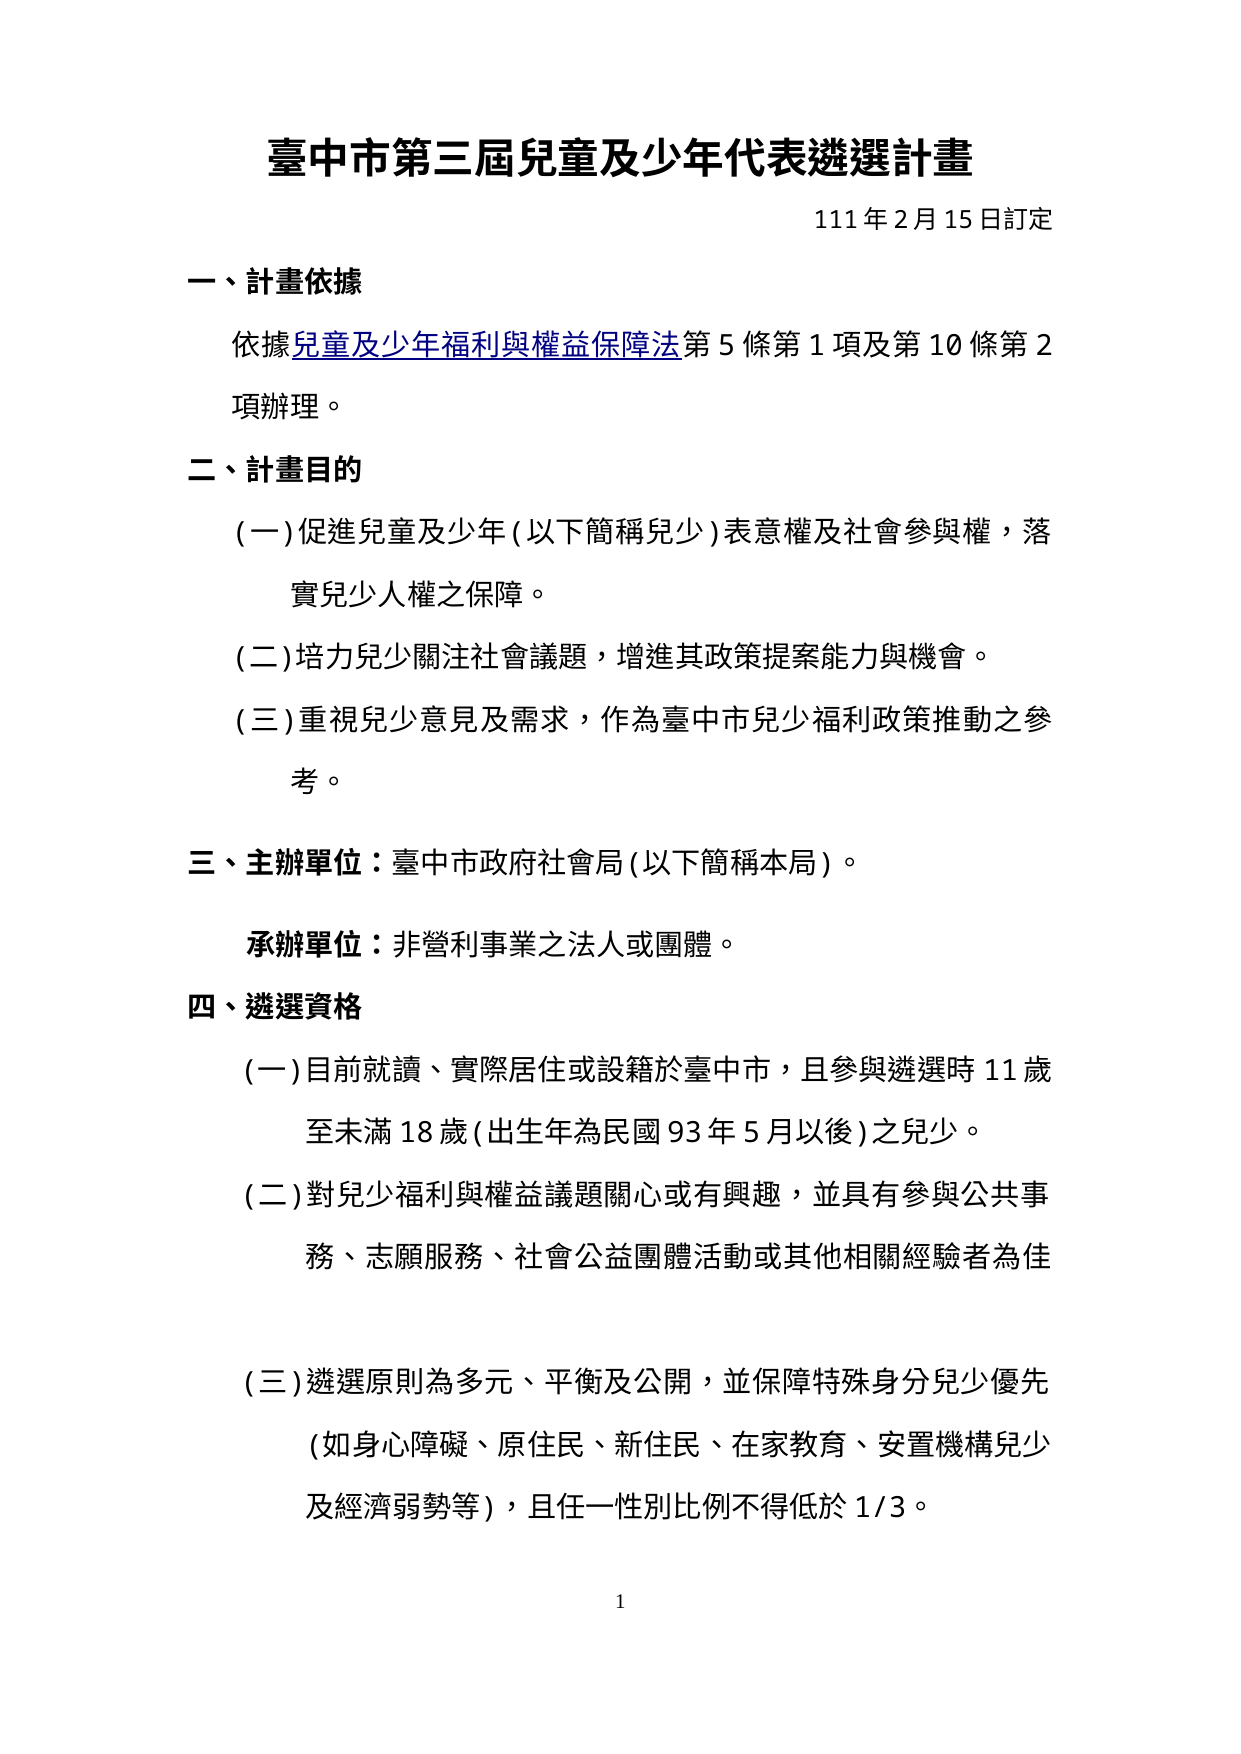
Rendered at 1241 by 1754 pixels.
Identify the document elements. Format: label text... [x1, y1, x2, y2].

text 承辦單位：非營利事業之法人或團體。 [245, 901, 1053, 963]
text 三、主辦單位：臺中市政府社會局(以下簡稱本局)。 [187, 819, 1053, 882]
text 依據兒童及少年福利與權益保障法第5條第1項及第10條第2項辦理。 [231, 301, 1053, 426]
text (三)重視兒少意見及需求，作為臺中市兒少福利政策推動之參考。 [231, 676, 1053, 801]
text (一)目前就讀、實際居住或設籍於臺中市，且參與遴選時11歲至未滿18歲(出生年為民國93年5月以後)之兒少。 [240, 1026, 1053, 1151]
text (三)遴選原則為多元、平衡及公開，並保障特殊身分兒少優先(如身心障礙、原住民、新住民、在家教育、安置機構兒少及經濟弱勢等)，且任一性別比例不得低於1/3。 [240, 1338, 1053, 1526]
text (一)促進兒童及少年(以下簡稱兒少)表意權及社會參與權，落實兒少人權之保障。 [231, 488, 1053, 613]
text 臺中市第三屆兒童及少年代表遴選計畫 [187, 113, 1053, 176]
text 四、遴選資格 [187, 963, 1053, 1026]
text 一、計畫依據 [187, 238, 1053, 301]
text (二)對兒少福利與權益議題關心或有興趣，並具有參與公共事務、志願服務、社會公益團體活動或其他相關經驗者為佳。 [240, 1151, 1053, 1338]
text (二)培力兒少關注社會議題，增進其政策提案能力與機會。 [231, 613, 1053, 676]
text 111年2月15日訂定 [187, 176, 1053, 238]
text 二、計畫目的 [187, 426, 1053, 488]
